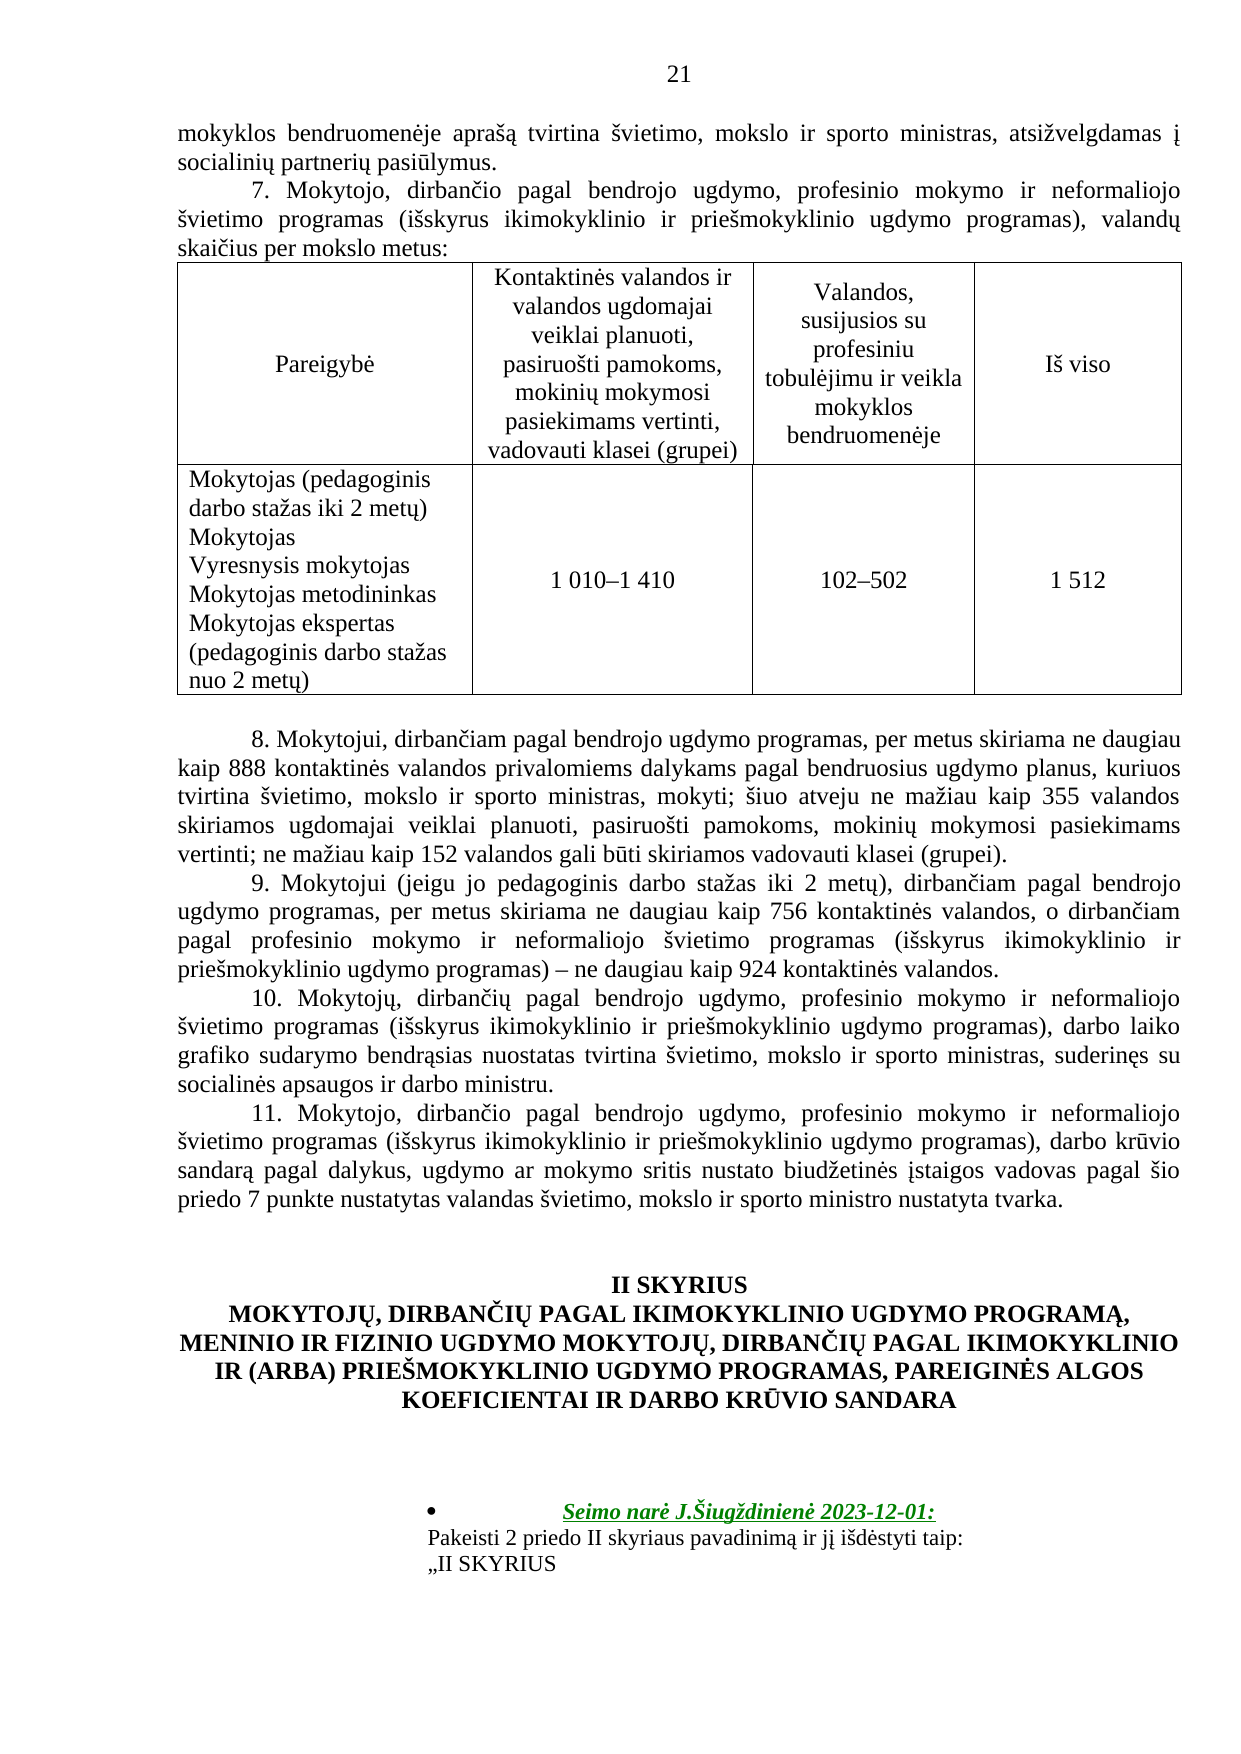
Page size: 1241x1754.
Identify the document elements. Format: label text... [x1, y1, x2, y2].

table_header Pareigybė [178, 263, 472, 464]
text mokyklos bendruomenėje aprašą tvirtina švietimo, mokslo ir sporto ministras, atsižvelgdamas į socialinių partnerių pasiūlymus. [177, 118, 1181, 176]
table_cell 1 512 [975, 465, 1181, 694]
table_cell Mokytojas (pedagoginis darbo stažas iki 2 metų) Mokytojas Vyresnysis mokytojas Mokytojas metodininkas Mokytojas ekspertas (pedagoginis darbo stažas nuo 2 metų) [178, 465, 472, 694]
text „II SKYRIUS [427, 1551, 1181, 1577]
table_header Valandos, susijusios su profesiniu tobulėjimu ir veikla mokyklos bendruomenėje [754, 263, 974, 464]
text 8. Mokytojui, dirbančiam pagal bendrojo ugdymo programas, per metus skiriama ne daugiau kaip 888 kontaktinės valandos privalomiems dalykams pagal bendruosius ugdymo planus, kuriuos tvirtina švietimo, mokslo ir sporto ministras, mokyti; šiuo atveju ne mažiau kaip 355 valandos skiriamos ugdomajai veiklai planuoti, pasiruošti pamokoms, mokinių mokymosi pasiekimams vertinti; ne mažiau kaip 152 valandos gali būti skiriamos vadovauti klasei (grupei). [177, 724, 1181, 868]
text 7. Mokytojo, dirbančio pagal bendrojo ugdymo, profesinio mokymo ir neformaliojo švietimo programas (išskyrus ikimokyklinio ir priešmokyklinio ugdymo programas), valandų skaičius per mokslo metus: [177, 176, 1181, 262]
text  Seimo narė J.Šiugždinienė 2023-12-01: [427, 1498, 1181, 1524]
table_header Iš viso [975, 263, 1181, 464]
text 11. Mokytojo, dirbančio pagal bendrojo ugdymo, profesinio mokymo ir neformaliojo švietimo programas (išskyrus ikimokyklinio ir priešmokyklinio ugdymo programas), darbo krūvio sandarą pagal dalykus, ugdymo ar mokymo sritis nustato biudžetinės įstaigos vadovas pagal šio priedo 7 punkte nustatytas valandas švietimo, mokslo ir sporto ministro nustatyta tvarka. [177, 1098, 1181, 1213]
table_cell 102–502 [753, 465, 974, 694]
text 9. Mokytojui (jeigu jo pedagoginis darbo stažas iki 2 metų), dirbančiam pagal bendrojo ugdymo programas, per metus skiriama ne daugiau kaip 756 kontaktinės valandos, o dirbančiam pagal profesinio mokymo ir neformaliojo švietimo programas (išskyrus ikimokyklinio ir priešmokyklinio ugdymo programas) – ne daugiau kaip 924 kontaktinės valandos. [177, 868, 1181, 983]
text Pakeisti 2 priedo II skyriaus pavadinimą ir jį išdėstyti taip: [427, 1524, 1181, 1551]
text 10. Mokytojų, dirbančių pagal bendrojo ugdymo, profesinio mokymo ir neformaliojo švietimo programas (išskyrus ikimokyklinio ir priešmokyklinio ugdymo programas), darbo laiko grafiko sudarymo bendrąsias nuostatas tvirtina švietimo, mokslo ir sporto ministras, suderinęs su socialinės apsaugos ir darbo ministru. [177, 983, 1181, 1098]
text MOKYTOJŲ, DIRBANČIŲ PAGAL IKIMOKYKLINIO UGDYMO PROGRAMĄ, MENINIO IR FIZINIO UGDYMO MOKYTOJŲ, DIRBANČIŲ PAGAL IKIMOKYKLINIO IR (ARBA) PRIEŠMOKYKLINIO UGDYMO PROGRAMAS, PAREIGINĖS ALGOS KOEFICIENTAI IR DARBO KRŪVIO SANDARA [177, 1299, 1181, 1414]
table_header Kontaktinės valandos ir valandos ugdomajai veiklai planuoti, pasiruošti pamokoms, mokinių mokymosi pasiekimams vertinti, vadovauti klasei (grupei) [473, 263, 753, 464]
table_cell 1 010–1 410 [473, 465, 752, 694]
text II SKYRIUS [177, 1270, 1181, 1299]
